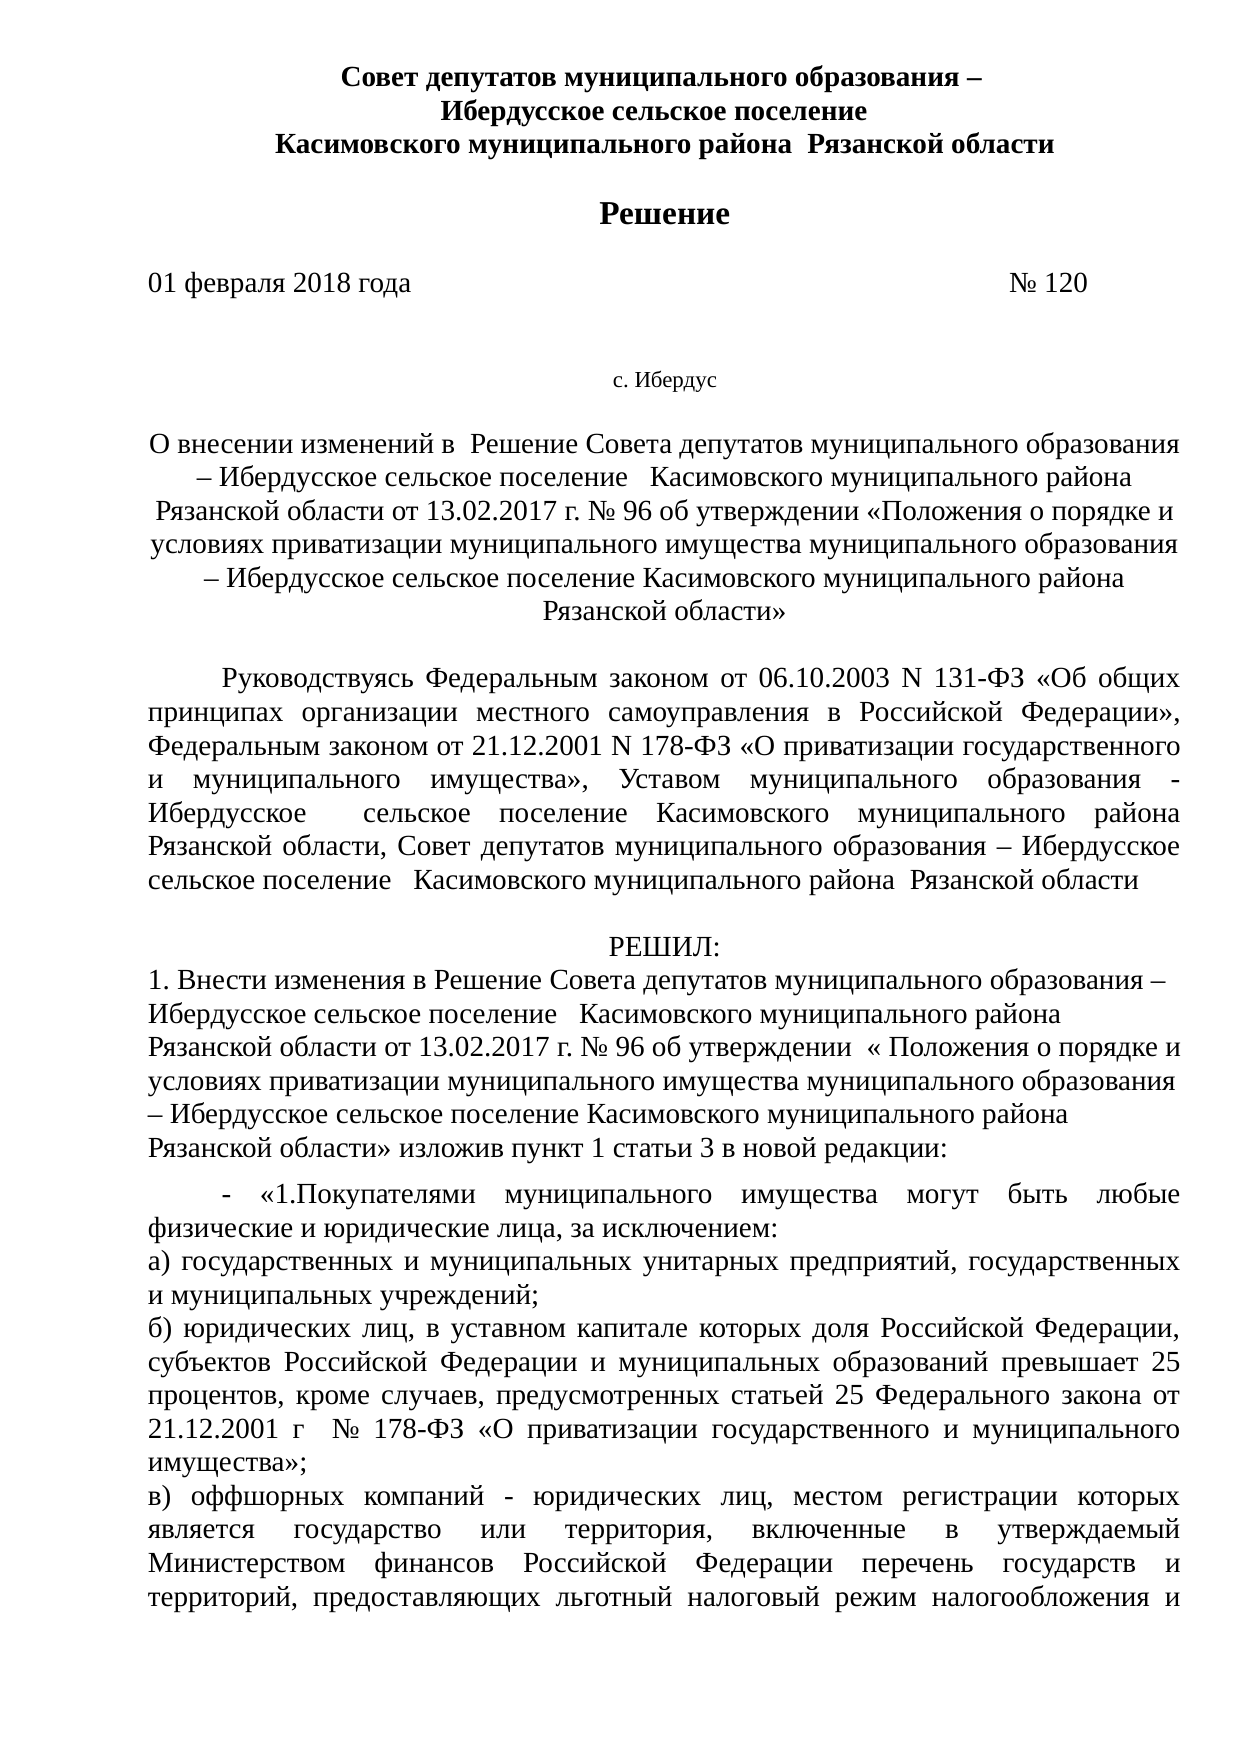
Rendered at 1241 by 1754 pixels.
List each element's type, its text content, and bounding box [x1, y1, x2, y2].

text б) юридических лиц, в уставном капитале которых доля Российской Федерации, субъектов Российской Федерации и муниципальных образований превышает 25 процентов, кроме случаев, предусмотренных статьей 25 Федерального закона от 21.12.2001 г № 178-ФЗ «О приватизации государственного и муниципального имущества»; [148, 1310, 1181, 1478]
text О внесении изменений в Решение Совета депутатов муниципального образования – Ибердусское сельское поселение Касимовского муниципального района Рязанской области от 13.02.2017 г. № 96 об утверждении «Положения о порядке и условиях приватизации муниципального имущества муниципального образования – Ибердусское сельское поселение Касимовского муниципального района Рязанской области» [148, 426, 1181, 627]
text Руководствуясь Федеральным законом от 06.10.2003 N 131-ФЗ «Об общих принципах организации местного самоуправления в Российской Федерации», Федеральным законом от 21.12.2001 N 178-ФЗ «О приватизации государственного и муниципального имущества», Уставом муниципального образования - Ибердусское сельское поселение Касимовского муниципального района Рязанской области, Совет депутатов муниципального образования – Ибердусское сельское поселение Касимовского муниципального района Рязанской области [148, 661, 1181, 895]
text Решение [148, 193, 1181, 232]
text 1. Внести изменения в Решение Совета депутатов муниципального образования – Ибердусское сельское поселение Касимовского муниципального района Рязанской области от 13.02.2017 г. № 96 об утверждении « Положения о порядке и условиях приватизации муниципального имущества муниципального образования – Ибердусское сельское поселение Касимовского муниципального района Рязанской области» изложив пункт 1 статьи 3 в новой редакции: [148, 962, 1181, 1164]
text Касимовского муниципального района Рязанской области [148, 126, 1182, 160]
text Ибердусское сельское поселение [148, 93, 1182, 126]
text - «1.Покупателями муниципального имущества могут быть любые физические и юридические лица, за исключением: [148, 1176, 1181, 1243]
text а) государственных и муниципальных унитарных предприятий, государственных и муниципальных учреждений; [148, 1243, 1181, 1310]
text в) оффшорных компаний - юридических лиц, местом регистрации которых является государство или территория, включенные в утверждаемый Министерством финансов Российской Федерации перечень государств и территорий, предоставляющих льготный налоговый режим налогообложения и [148, 1478, 1181, 1612]
text Совет депутатов муниципального образования – [148, 59, 1182, 93]
text РЕШИЛ: [148, 929, 1181, 962]
text 01 февраля 2018 года № 120 [148, 265, 1181, 299]
text с. Ибердус [148, 366, 1182, 392]
